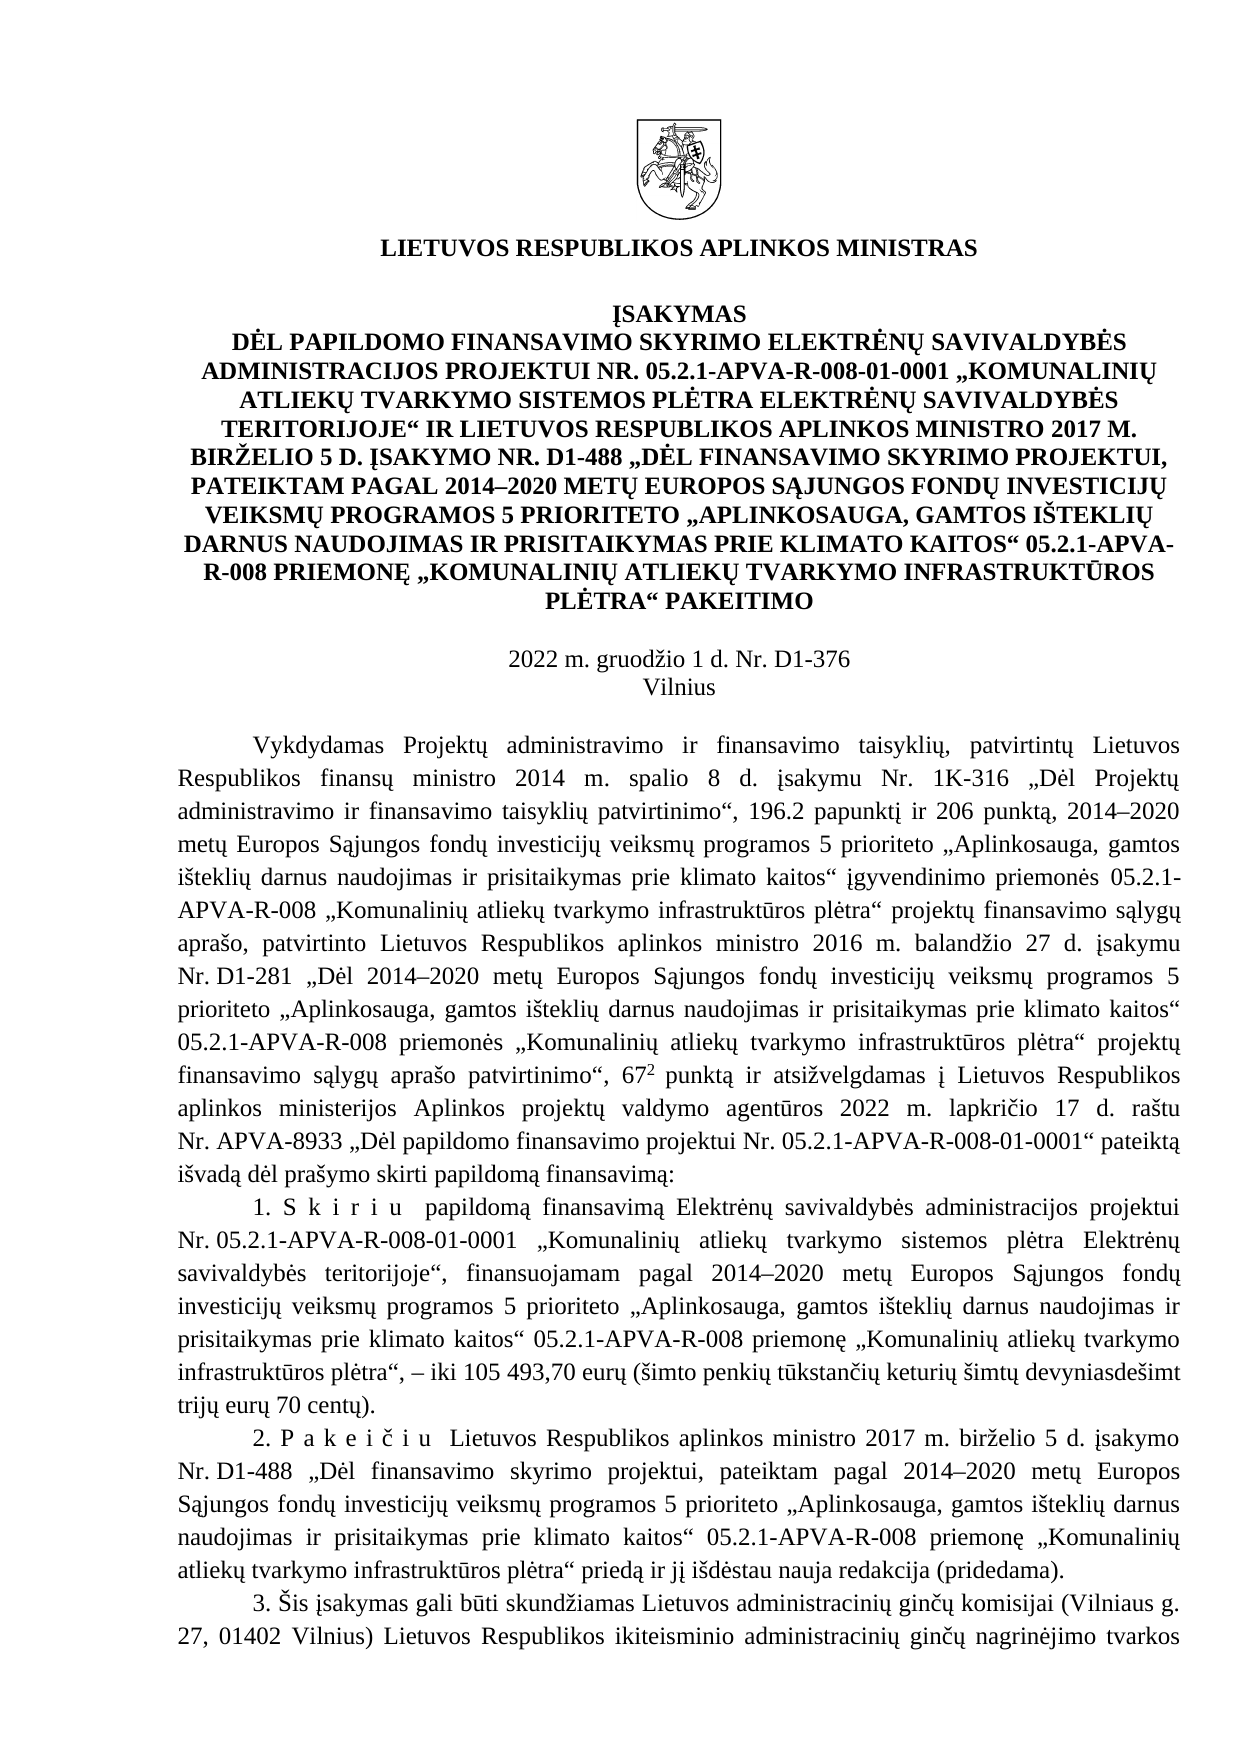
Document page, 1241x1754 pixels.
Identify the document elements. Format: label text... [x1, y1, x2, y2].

text 2022 m. gruodžio 1 d. Nr. D1-376 [177, 644, 1181, 672]
text LIETUVOS RESPUBLIKOS APLINKOS MINISTRAS [177, 233, 1181, 262]
text DĖL PAPILDOMO FINANSAVIMO SKYRIMO ELEKTRĖNŲ SAVIVALDYBĖS ADMINISTRACIJOS PROJEKTUI NR. 05.2.1-APVA-R-008-01-0001 „Komunalinių atliekų tvarkymo sistemos plėtra Elektrėnų savivaldybės teritorijoje“ IR LIETUVOS RESPUBLIKOS APLINKOS MINISTRO 2017 m. birželio 5 d. ĮSAKYMO Nr. D1-488 „DĖL FINANSAVIMO SKYRIMO PROJEKTUI, PATEIKTAM PAGAL 2014–2020 METŲ EUROPOS SĄJUNGOS FONDŲ INVESTICIJŲ VEIKSMŲ PROGRAMOS 5 PRIORITETO „APLINKOSAUGA, GAMTOS IŠTEKLIŲ DARNUS NAUDOJIMAS IR PRISITAIKYMAS PRIE KLIMATO KAITOS“ 05.2.1-APVA-R-008 PRIEMONĘ „KOMUNALINIŲ ATLIEKŲ TVARKYMO INFRASTRUKTŪROS PLĖTRA“ PAKEITIMO [177, 327, 1181, 615]
text 1. S k i r i u papildomą finansavimą Elektrėnų savivaldybės administracijos projektui Nr. 05.2.1-APVA-R-008-01-0001 „Komunalinių atliekų tvarkymo sistemos plėtra Elektrėnų savivaldybės teritorijoje“, finansuojamam pagal 2014–2020 metų Europos Sąjungos fondų investicijų veiksmų programos 5 prioriteto „Aplinkosauga, gamtos išteklių darnus naudojimas ir prisitaikymas prie klimato kaitos“ 05.2.1-APVA-R-008 priemonę „Komunalinių atliekų tvarkymo infrastruktūros plėtra“, – iki 105 493,70 eurų (šimto penkių tūkstančių keturių šimtų devyniasdešimt trijų eurų 70 centų). [177, 1192, 1181, 1419]
text 3. Šis įsakymas gali būti skundžiamas Lietuvos administracinių ginčų komisijai (Vilniaus g. 27, 01402 Vilnius) Lietuvos Respublikos ikiteisminio administracinių ginčų nagrinėjimo tvarkos [177, 1588, 1181, 1650]
text 2. P a k e i č i u Lietuvos Respublikos aplinkos ministro 2017 m. birželio 5 d. įsakymo Nr. D1‑488 „Dėl finansavimo skyrimo projektui, pateiktam pagal 2014–2020 metų Europos Sąjungos fondų investicijų veiksmų programos 5 prioriteto „Aplinkosauga, gamtos išteklių darnus naudojimas ir prisitaikymas prie klimato kaitos“ 05.2.1-APVA-R-008 priemonę „Komunalinių atliekų tvarkymo infrastruktūros plėtra“ priedą ir jį išdėstau nauja redakcija (pridedama). [177, 1423, 1181, 1584]
text ĮSAKYMAS [177, 299, 1181, 327]
text Vilnius [177, 672, 1181, 730]
text Vykdydamas Projektų administravimo ir finansavimo taisyklių, patvirtintų Lietuvos Respublikos finansų ministro 2014 m. spalio 8 d. įsakymu Nr. 1K-316 „Dėl Projektų administravimo ir finansavimo taisyklių patvirtinimo“, 196.2 papunktį ir 206 punktą, 2014–2020 metų Europos Sąjungos fondų investicijų veiksmų programos 5 prioriteto „Aplinkosauga, gamtos išteklių darnus naudojimas ir prisitaikymas prie klimato kaitos“ įgyvendinimo priemonės 05.2.1-APVA-R-008 „Komunalinių atliekų tvarkymo infrastruktūros plėtra“ projektų finansavimo sąlygų aprašo, patvirtinto Lietuvos Respublikos aplinkos ministro 2016 m. balandžio 27 d. įsakymu Nr. D1-281 „Dėl 2014–2020 metų Europos Sąjungos fondų investicijų veiksmų programos 5 prioriteto „Aplinkosauga, gamtos išteklių darnus naudojimas ir prisitaikymas prie klimato kaitos“ 05.2.1-APVA-R-008 priemonės „Komunalinių atliekų tvarkymo infrastruktūros plėtra“ projektų finansavimo sąlygų aprašo patvirtinimo“, 672 punktą ir atsižvelgdamas į Lietuvos Respublikos aplinkos ministerijos Aplinkos projektų valdymo agentūros 2022 m. lapkričio 17 d. raštu Nr. APVA-8933 „Dėl papildomo finansavimo projektui Nr. 05.2.1-APVA-R-008-01-0001“ pateiktą išvadą dėl prašymo skirti papildomą finansavimą: [177, 730, 1181, 1188]
